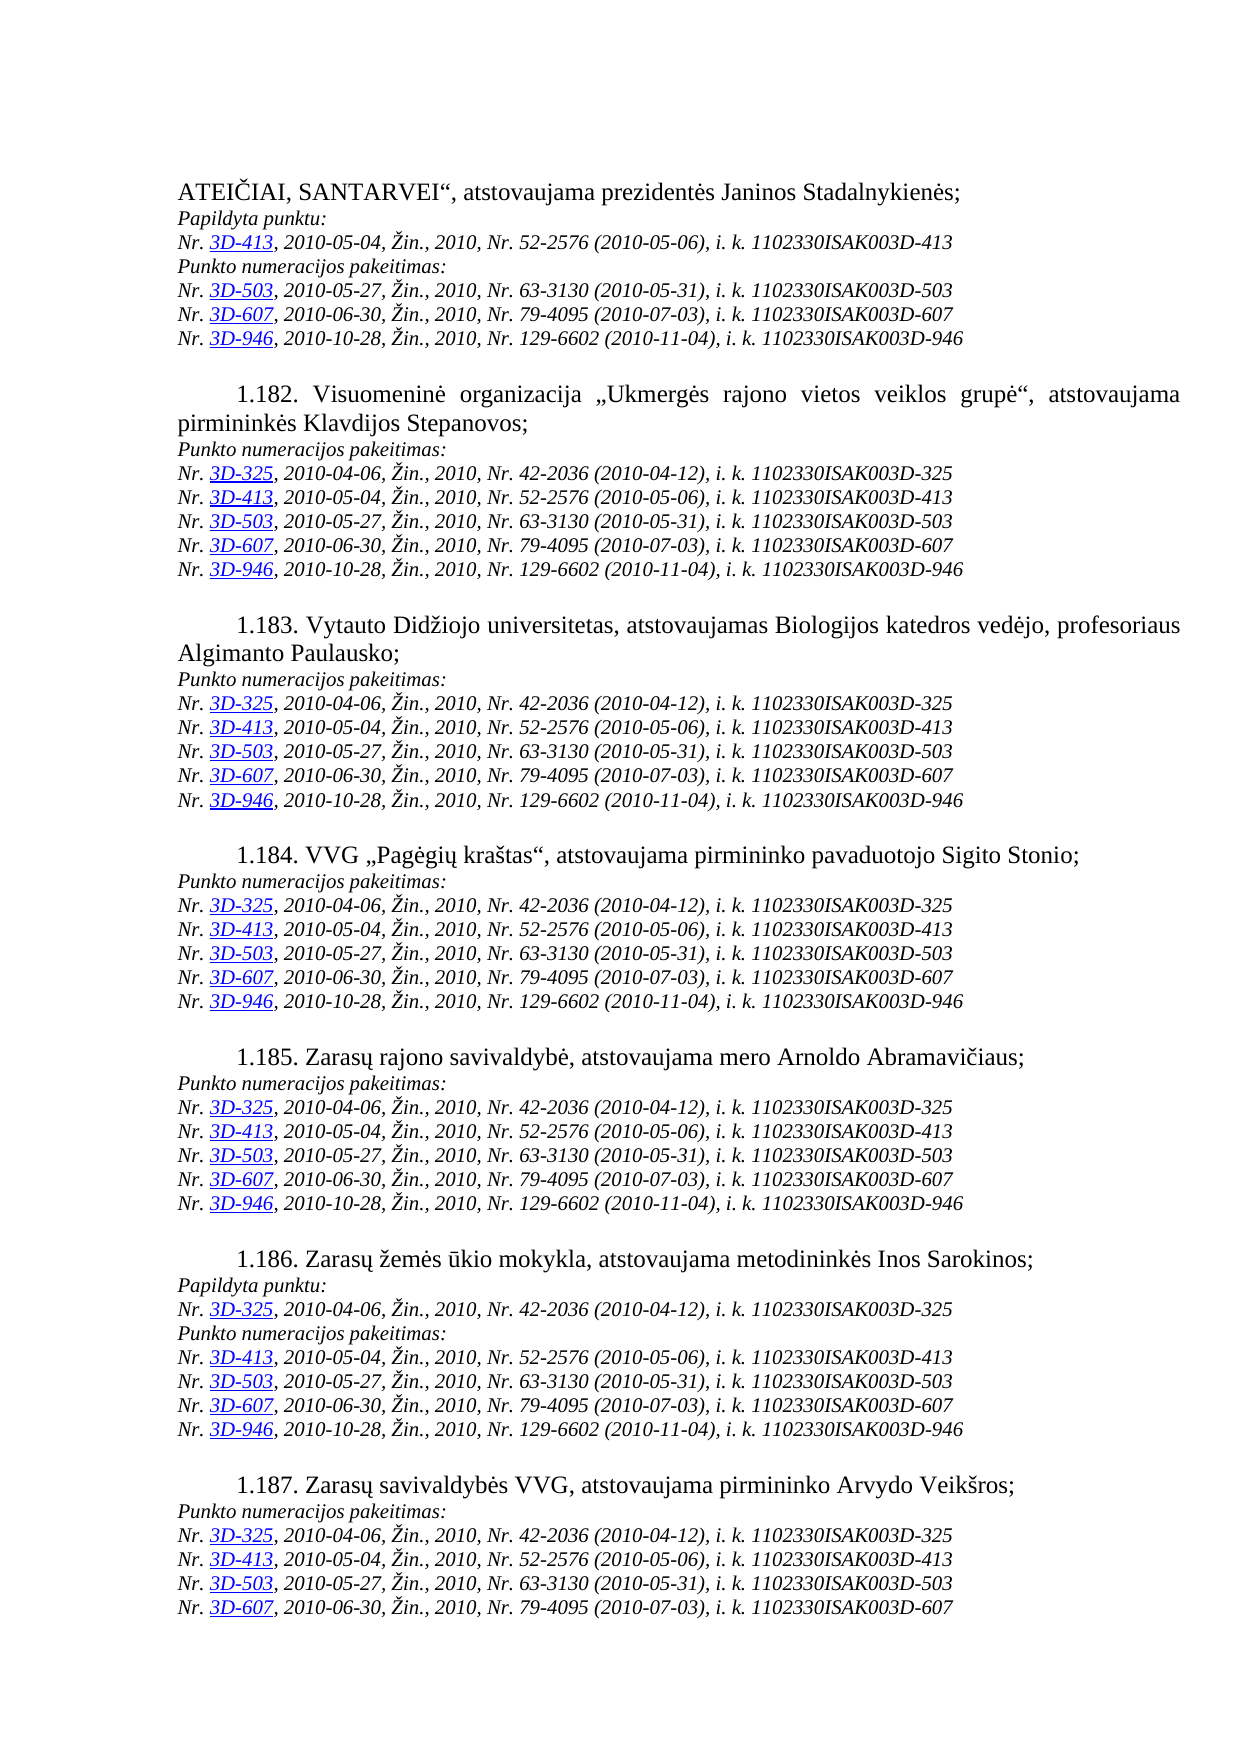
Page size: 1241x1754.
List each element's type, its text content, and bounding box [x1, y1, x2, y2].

text Punkto numeracijos pakeitimas: [177, 667, 1181, 691]
text Nr. 3D-413, 2010-05-04, Žin., 2010, Nr. 52-2576 (2010-05-06), i. k. 1102330ISAK003D-413 [177, 1119, 1181, 1143]
text Nr. 3D-413, 2010-05-04, Žin., 2010, Nr. 52-2576 (2010-05-06), i. k. 1102330ISAK003D-413 [177, 1547, 1181, 1571]
text Nr. 3D-607, 2010-06-30, Žin., 2010, Nr. 79-4095 (2010-07-03), i. k. 1102330ISAK003D-607 [177, 1167, 1181, 1191]
text 1.183. Vytauto Didžiojo universitetas, atstovaujamas Biologijos katedros vedėjo, profesoriaus Algimanto Paulausko; [177, 610, 1181, 667]
text Punkto numeracijos pakeitimas: [177, 437, 1181, 461]
text Nr. 3D-503, 2010-05-27, Žin., 2010, Nr. 63-3130 (2010-05-31), i. k. 1102330ISAK003D-503 [177, 278, 1181, 302]
text Punkto numeracijos pakeitimas: [177, 869, 1181, 893]
text Nr. 3D-946, 2010-10-28, Žin., 2010, Nr. 129-6602 (2010-11-04), i. k. 1102330ISAK003D-946 [177, 1191, 1181, 1215]
text Nr. 3D-607, 2010-06-30, Žin., 2010, Nr. 79-4095 (2010-07-03), i. k. 1102330ISAK003D-607 [177, 1393, 1181, 1417]
text Nr. 3D-946, 2010-10-28, Žin., 2010, Nr. 129-6602 (2010-11-04), i. k. 1102330ISAK003D-946 [177, 989, 1181, 1013]
text Nr. 3D-607, 2010-06-30, Žin., 2010, Nr. 79-4095 (2010-07-03), i. k. 1102330ISAK003D-607 [177, 763, 1181, 787]
text Punkto numeracijos pakeitimas: [177, 1071, 1181, 1095]
text 1.184. VVG „Pagėgių kraštas“, atstovaujama pirmininko pavaduotojo Sigito Stonio; [177, 840, 1181, 869]
text Nr. 3D-413, 2010-05-04, Žin., 2010, Nr. 52-2576 (2010-05-06), i. k. 1102330ISAK003D-413 [177, 917, 1181, 941]
text Nr. 3D-607, 2010-06-30, Žin., 2010, Nr. 79-4095 (2010-07-03), i. k. 1102330ISAK003D-607 [177, 533, 1181, 557]
text Nr. 3D-946, 2010-10-28, Žin., 2010, Nr. 129-6602 (2010-11-04), i. k. 1102330ISAK003D-946 [177, 1417, 1181, 1441]
text Nr. 3D-946, 2010-10-28, Žin., 2010, Nr. 129-6602 (2010-11-04), i. k. 1102330ISAK003D-946 [177, 787, 1181, 812]
text Papildyta punktu: [177, 206, 1181, 230]
text Punkto numeracijos pakeitimas: [177, 254, 1181, 278]
text Nr. 3D-325, 2010-04-06, Žin., 2010, Nr. 42-2036 (2010-04-12), i. k. 1102330ISAK003D-325 [177, 691, 1181, 715]
text Nr. 3D-325, 2010-04-06, Žin., 2010, Nr. 42-2036 (2010-04-12), i. k. 1102330ISAK003D-325 [177, 1095, 1181, 1119]
text 1.185. Zarasų rajono savivaldybė, atstovaujama mero Arnoldo Abramavičiaus; [177, 1042, 1181, 1071]
text ATEIČIAI, SANTARVEI“, atstovaujama prezidentės Janinos Stadalnykienės; [177, 177, 1181, 206]
text Nr. 3D-946, 2010-10-28, Žin., 2010, Nr. 129-6602 (2010-11-04), i. k. 1102330ISAK003D-946 [177, 326, 1181, 350]
text 1.182. Visuomeninė organizacija „Ukmergės rajono vietos veiklos grupė“, atstovaujama pirmininkės Klavdijos Stepanovos; [177, 379, 1181, 437]
text Nr. 3D-325, 2010-04-06, Žin., 2010, Nr. 42-2036 (2010-04-12), i. k. 1102330ISAK003D-325 [177, 893, 1181, 917]
text Nr. 3D-325, 2010-04-06, Žin., 2010, Nr. 42-2036 (2010-04-12), i. k. 1102330ISAK003D-325 [177, 1523, 1181, 1547]
text Punkto numeracijos pakeitimas: [177, 1499, 1181, 1523]
text Nr. 3D-607, 2010-06-30, Žin., 2010, Nr. 79-4095 (2010-07-03), i. k. 1102330ISAK003D-607 [177, 302, 1181, 326]
text Nr. 3D-607, 2010-06-30, Žin., 2010, Nr. 79-4095 (2010-07-03), i. k. 1102330ISAK003D-607 [177, 965, 1181, 989]
text Nr. 3D-503, 2010-05-27, Žin., 2010, Nr. 63-3130 (2010-05-31), i. k. 1102330ISAK003D-503 [177, 1369, 1181, 1393]
text Nr. 3D-503, 2010-05-27, Žin., 2010, Nr. 63-3130 (2010-05-31), i. k. 1102330ISAK003D-503 [177, 941, 1181, 965]
text Nr. 3D-325, 2010-04-06, Žin., 2010, Nr. 42-2036 (2010-04-12), i. k. 1102330ISAK003D-325 [177, 461, 1181, 485]
text Nr. 3D-503, 2010-05-27, Žin., 2010, Nr. 63-3130 (2010-05-31), i. k. 1102330ISAK003D-503 [177, 509, 1181, 533]
text Nr. 3D-413, 2010-05-04, Žin., 2010, Nr. 52-2576 (2010-05-06), i. k. 1102330ISAK003D-413 [177, 485, 1181, 509]
text Nr. 3D-503, 2010-05-27, Žin., 2010, Nr. 63-3130 (2010-05-31), i. k. 1102330ISAK003D-503 [177, 1571, 1181, 1595]
text Nr. 3D-503, 2010-05-27, Žin., 2010, Nr. 63-3130 (2010-05-31), i. k. 1102330ISAK003D-503 [177, 1143, 1181, 1167]
text Nr. 3D-325, 2010-04-06, Žin., 2010, Nr. 42-2036 (2010-04-12), i. k. 1102330ISAK003D-325 [177, 1297, 1181, 1321]
text Nr. 3D-503, 2010-05-27, Žin., 2010, Nr. 63-3130 (2010-05-31), i. k. 1102330ISAK003D-503 [177, 739, 1181, 763]
text Nr. 3D-607, 2010-06-30, Žin., 2010, Nr. 79-4095 (2010-07-03), i. k. 1102330ISAK003D-607 [177, 1595, 1181, 1619]
text 1.186. Zarasų žemės ūkio mokykla, atstovaujama metodininkės Inos Sarokinos; [177, 1244, 1181, 1273]
text Nr. 3D-413, 2010-05-04, Žin., 2010, Nr. 52-2576 (2010-05-06), i. k. 1102330ISAK003D-413 [177, 1345, 1181, 1369]
text Punkto numeracijos pakeitimas: [177, 1321, 1181, 1345]
text Nr. 3D-413, 2010-05-04, Žin., 2010, Nr. 52-2576 (2010-05-06), i. k. 1102330ISAK003D-413 [177, 230, 1181, 254]
text 1.187. Zarasų savivaldybės VVG, atstovaujama pirmininko Arvydo Veikšros; [177, 1470, 1181, 1499]
text Nr. 3D-946, 2010-10-28, Žin., 2010, Nr. 129-6602 (2010-11-04), i. k. 1102330ISAK003D-946 [177, 557, 1181, 581]
text Nr. 3D-413, 2010-05-04, Žin., 2010, Nr. 52-2576 (2010-05-06), i. k. 1102330ISAK003D-413 [177, 715, 1181, 739]
text Papildyta punktu: [177, 1273, 1181, 1297]
